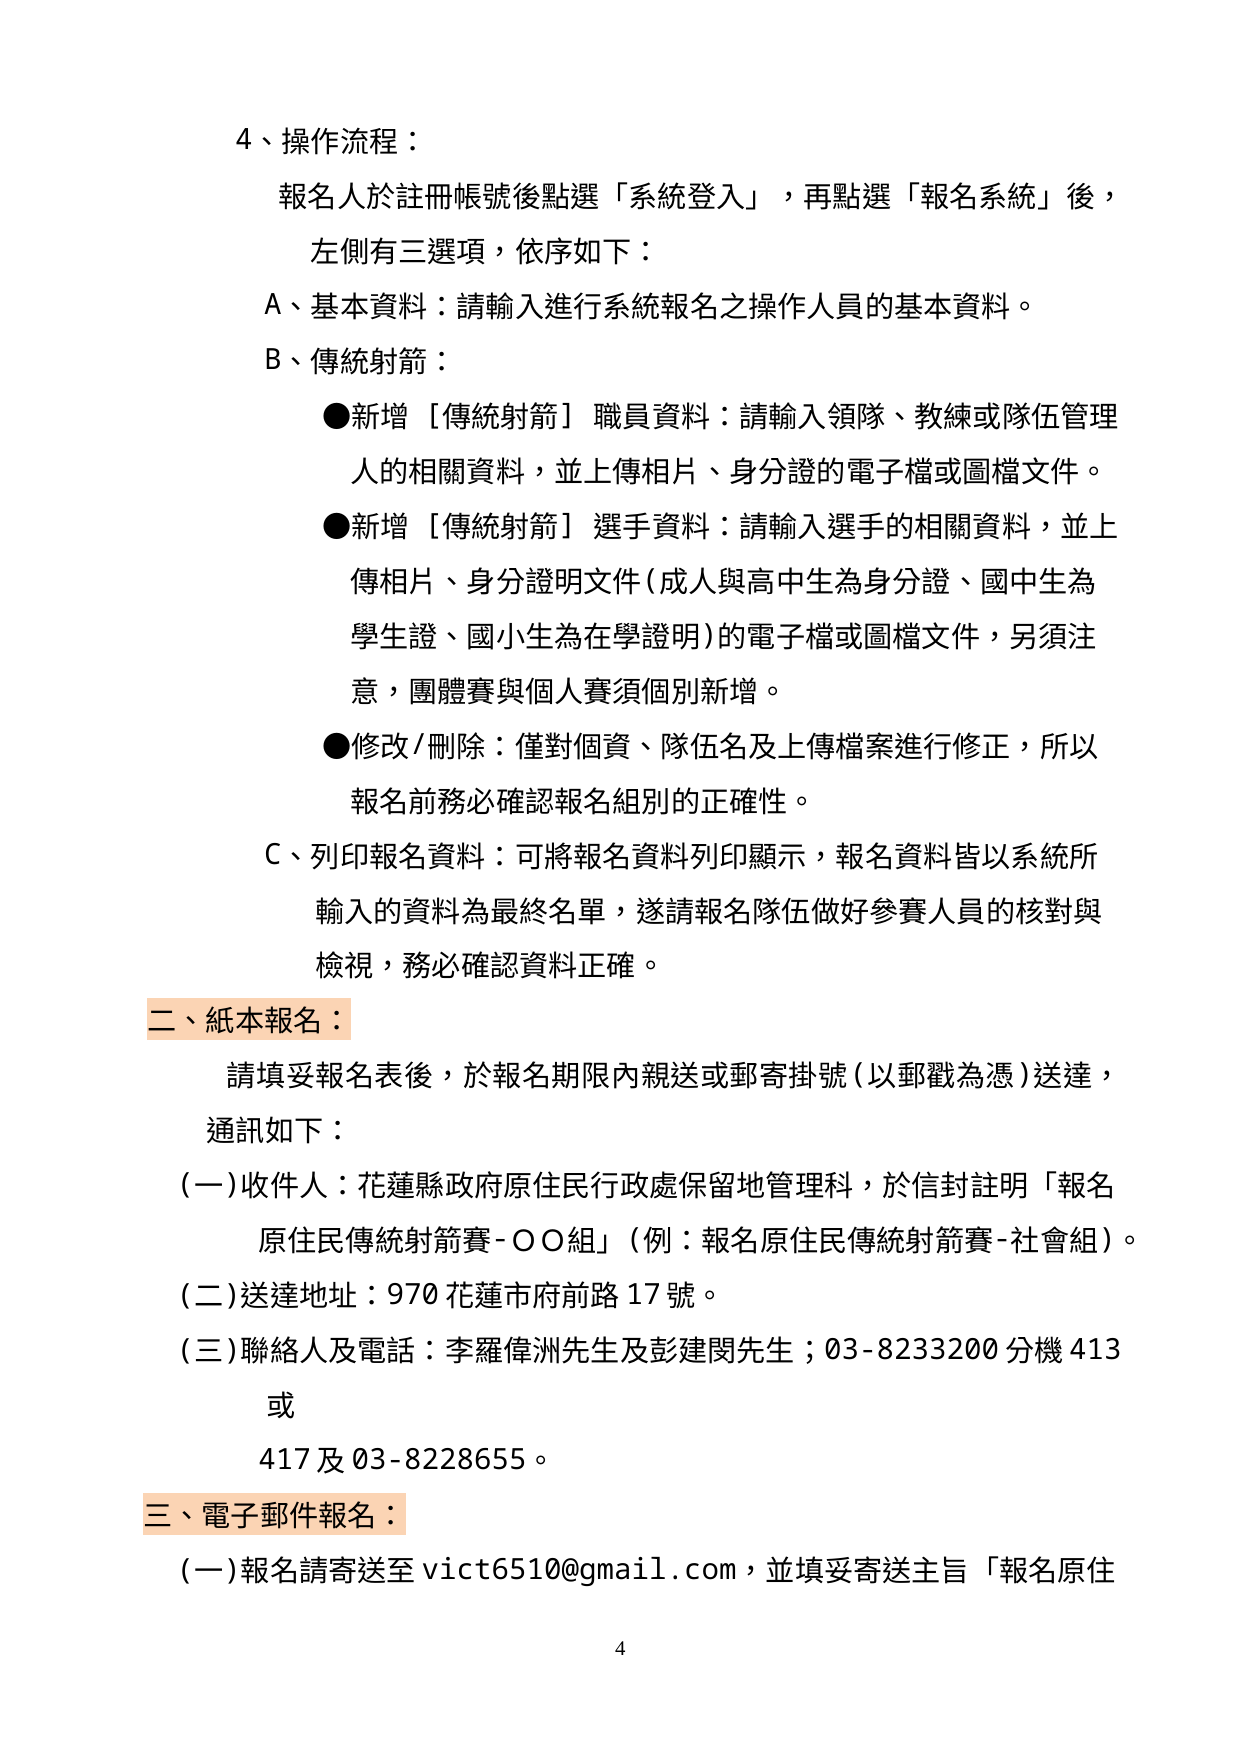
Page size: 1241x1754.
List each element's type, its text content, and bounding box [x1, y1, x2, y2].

subtitle 二、紙本報名： [118, 998, 1122, 1040]
subtitle 原住民傳統射箭賽-ＯＯ組」(例：報名原住民傳統射箭賽-社會組)。 [118, 1218, 1122, 1260]
subtitle 4、操作流程： [118, 118, 1122, 161]
subtitle ●新增 [傳統射箭] 選手資料：請輸入選手的相關資料，並上傳相片、身分證明文件(成人與高中生為身分證、國中生為學生證、國小生為在學證明)的電子檔或圖檔文件，另須注意，團體賽與個人賽須個別新增。 [118, 503, 1122, 711]
subtitle B、傳統射箭： [118, 338, 1122, 381]
subtitle 三、電子郵件報名： [118, 1493, 1122, 1535]
subtitle 417及03-8228655。 [118, 1438, 1122, 1480]
subtitle 左側有三選項，依序如下： [118, 228, 1122, 271]
subtitle (三)聯絡人及電話：李羅偉洲先生及彭建閔先生；03-8233200分機413或 [118, 1328, 1122, 1425]
subtitle (一)收件人：花蓮縣政府原住民行政處保留地管理科，於信封註明「報名 [118, 1163, 1122, 1205]
subtitle (一)報名請寄送至vict6510@gmail.com，並填妥寄送主旨「報名原住 [118, 1548, 1122, 1590]
subtitle 報名人於註冊帳號後點選「系統登入」，再點選「報名系統」後， [118, 173, 1122, 216]
subtitle (二)送達地址：970花蓮市府前路17號。 [118, 1273, 1122, 1315]
subtitle A、基本資料：請輸入進行系統報名之操作人員的基本資料。 [118, 283, 1122, 326]
subtitle ●新增 [傳統射箭] 職員資料：請輸入領隊、教練或隊伍管理人的相關資料，並上傳相片、身分證的電子檔或圖檔文件。 [118, 393, 1122, 491]
subtitle C、列印報名資料：可將報名資料列印顯示，報名資料皆以系統所輸入的資料為最終名單，遂請報名隊伍做好參賽人員的核對與檢視，務必確認資料正確。 [118, 833, 1122, 985]
subtitle ●修改/刪除：僅對個資、隊伍名及上傳檔案進行修正，所以報名前務必確認報名組別的正確性。 [118, 723, 1122, 821]
subtitle 請填妥報名表後，於報名期限內親送或郵寄掛號(以郵戳為憑)送達，通訊如下： [118, 1053, 1122, 1150]
